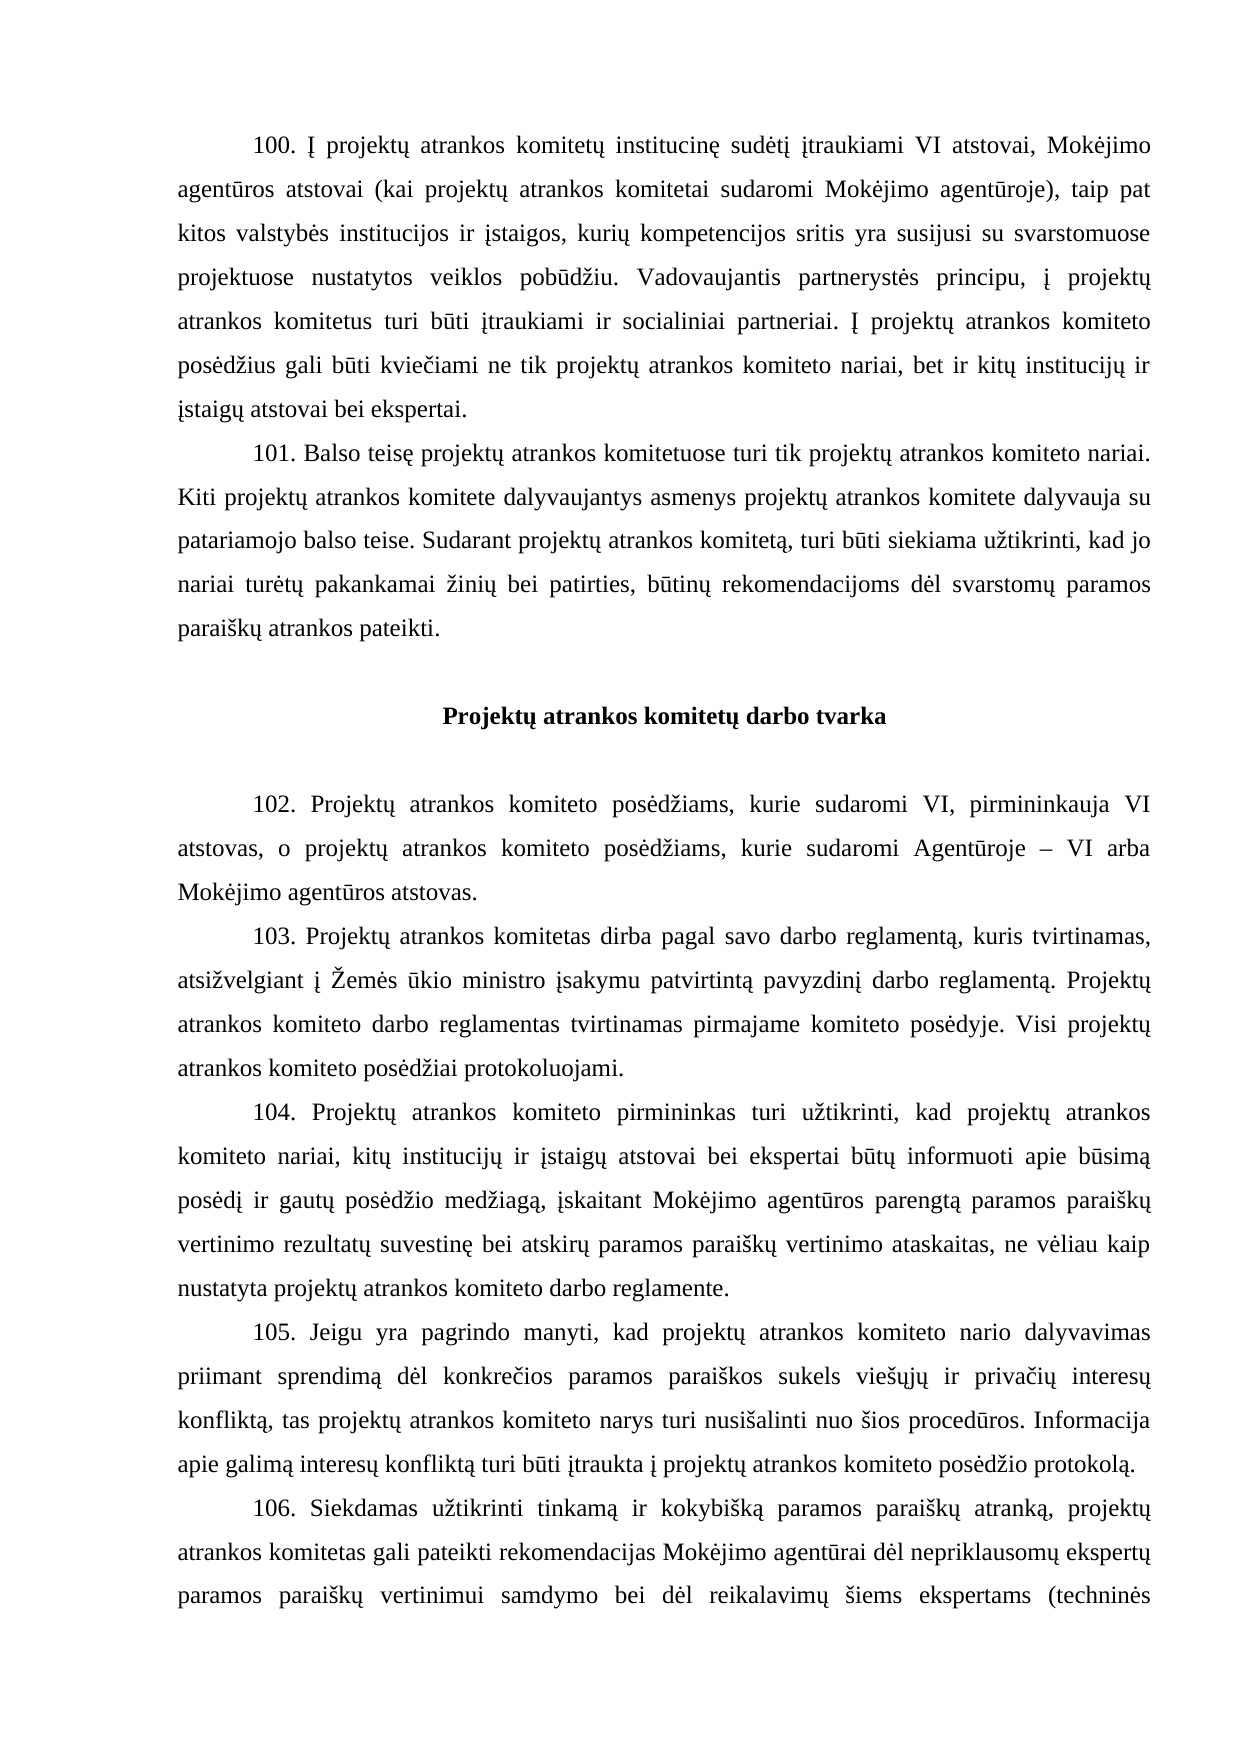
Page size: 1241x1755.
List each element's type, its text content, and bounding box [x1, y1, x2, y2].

text 106. Siekdamas užtikrinti tinkamą ir kokybišką paramos paraiškų atranką, projektų atrankos komitetas gali pateikti rekomendacijas Mokėjimo agentūrai dėl nepriklausomų ekspertų paramos paraiškų vertinimui samdymo bei dėl reikalavimų šiems ekspertams (techninės [177, 1493, 1152, 1609]
text 104. Projektų atrankos komiteto pirmininkas turi užtikrinti, kad projektų atrankos komiteto nariai, kitų institucijų ir įstaigų atstovai bei ekspertai būtų informuoti apie būsimą posėdį ir gautų posėdžio medžiagą, įskaitant Mokėjimo agentūros parengtą paramos paraiškų vertinimo rezultatų suvestinę bei atskirų paramos paraiškų vertinimo ataskaitas, ne vėliau kaip nustatyta projektų atrankos komiteto darbo reglamente. [177, 1097, 1152, 1302]
text 101. Balso teisę projektų atrankos komitetuose turi tik projektų atrankos komiteto nariai. Kiti projektų atrankos komitete dalyvaujantys asmenys projektų atrankos komitete dalyvauja su patariamojo balso teise. Sudarant projektų atrankos komitetą, turi būti siekiama užtikrinti, kad jo nariai turėtų pakankamai žinių bei patirties, būtinų rekomendacijoms dėl svarstomų paramos paraiškų atrankos pateikti. [177, 438, 1152, 642]
text 105. Jeigu yra pagrindo manyti, kad projektų atrankos komiteto nario dalyvavimas priimant sprendimą dėl konkrečios paramos paraiškos sukels viešųjų ir privačių interesų konfliktą, tas projektų atrankos komiteto narys turi nusišalinti nuo šios procedūros. Informacija apie galimą interesų konfliktą turi būti įtraukta į projektų atrankos komiteto posėdžio protokolą. [177, 1317, 1152, 1477]
text 102. Projektų atrankos komiteto posėdžiams, kurie sudaromi VI, pirmininkauja VI atstovas, o projektų atrankos komiteto posėdžiams, kurie sudaromi Agentūroje – VI arba Mokėjimo agentūros atstovas. [177, 789, 1152, 906]
text 103. Projektų atrankos komitetas dirba pagal savo darbo reglamentą, kuris tvirtinamas, atsižvelgiant į Žemės ūkio ministro įsakymu patvirtintą pavyzdinį darbo reglamentą. Projektų atrankos komiteto darbo reglamentas tvirtinamas pirmajame komiteto posėdyje. Visi projektų atrankos komiteto posėdžiai protokoluojami. [177, 921, 1152, 1082]
text Projektų atrankos komitetų darbo tvarka [177, 701, 1152, 730]
text 100. Į projektų atrankos komitetų institucinę sudėtį įtraukiami VI atstovai, Mokėjimo agentūros atstovai (kai projektų atrankos komitetai sudaromi Mokėjimo agentūroje), taip pat kitos valstybės institucijos ir įstaigos, kurių kompetencijos sritis yra susijusi su svarstomuose projektuose nustatytos veiklos pobūdžiu. Vadovaujantis partnerystės principu, į projektų atrankos komitetus turi būti įtraukiami ir socialiniai partneriai. Į projektų atrankos komiteto posėdžius gali būti kviečiami ne tik projektų atrankos komiteto nariai, bet ir kitų institucijų ir įstaigų atstovai bei ekspertai. [177, 130, 1152, 422]
